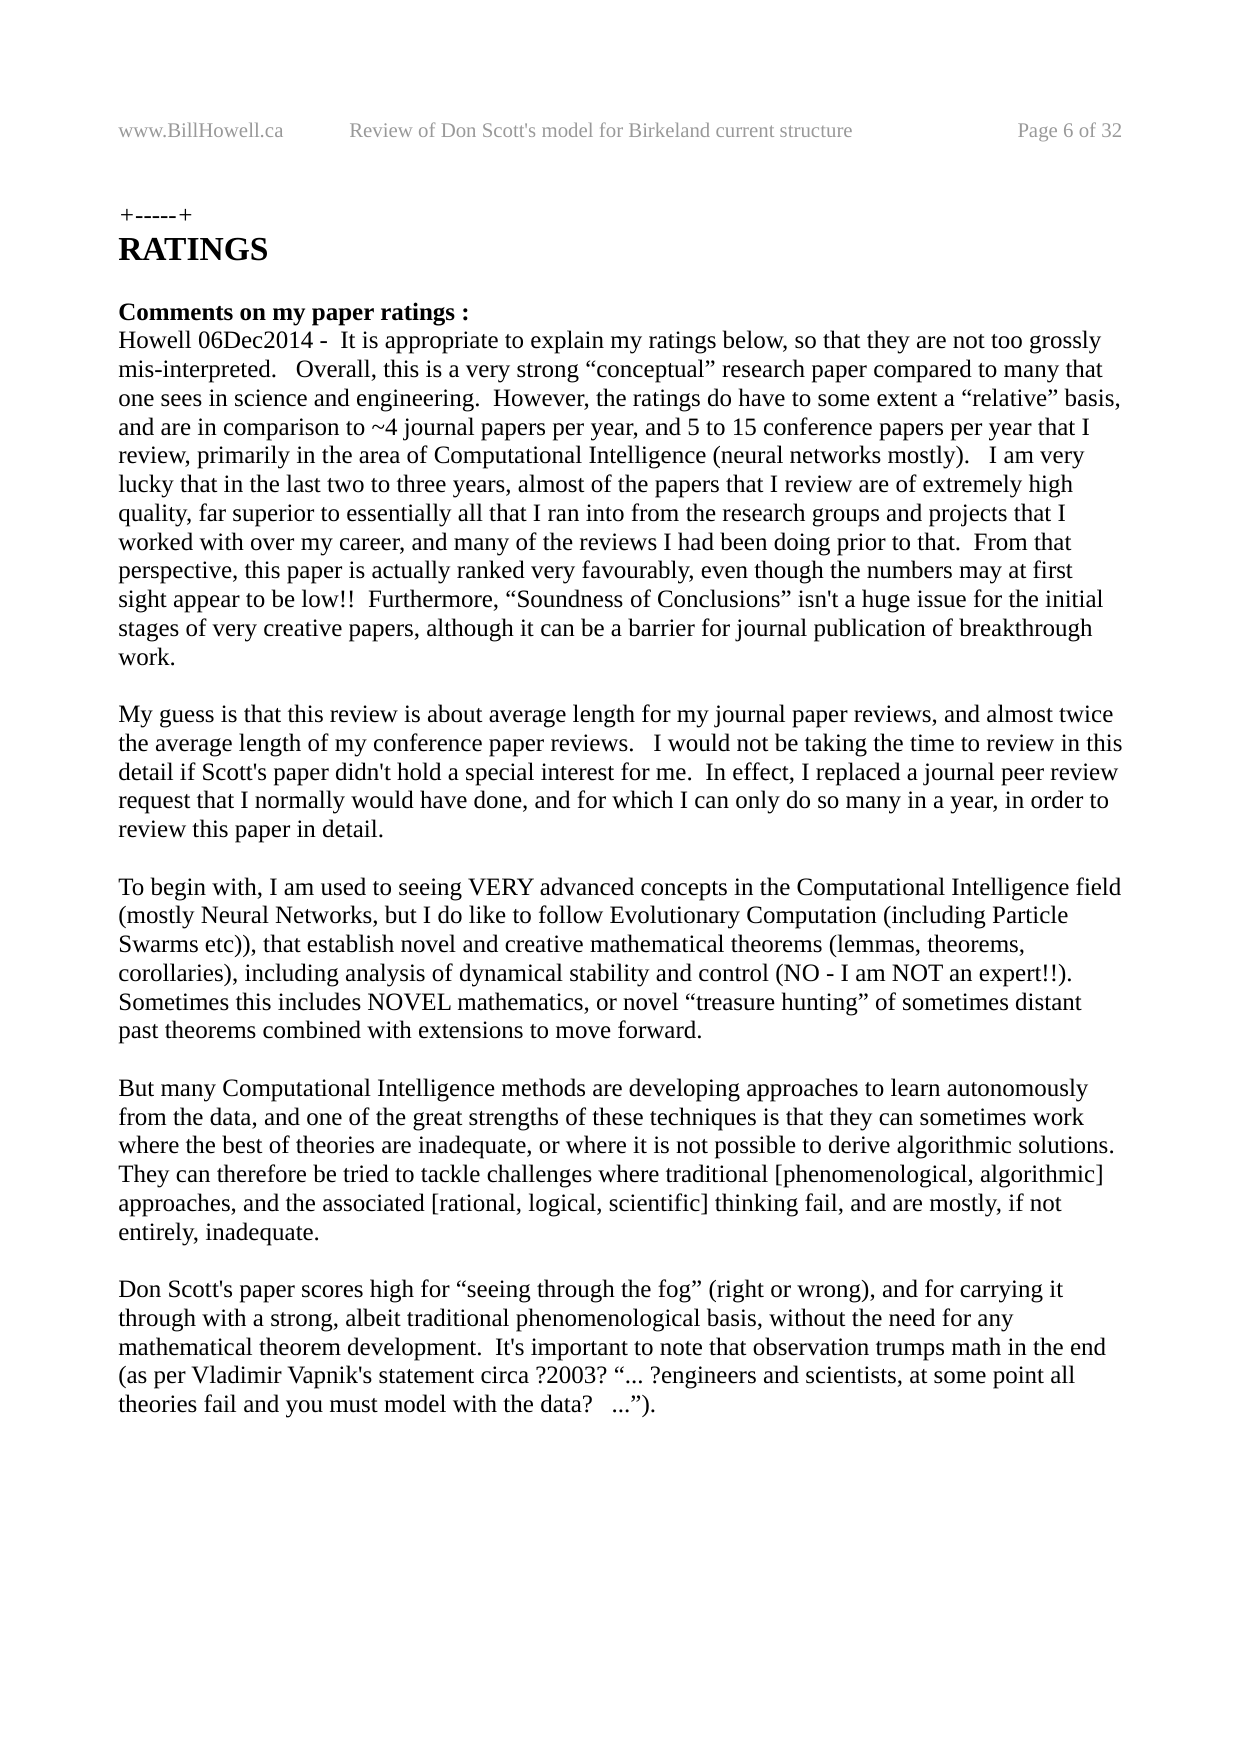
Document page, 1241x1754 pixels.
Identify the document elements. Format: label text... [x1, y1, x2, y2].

subtitle RATINGS [118, 229, 1123, 268]
text +-----+ [118, 200, 1123, 229]
text Don Scott's paper scores high for “seeing through the fog” (right or wrong), and for carrying it through with a strong, albeit traditional phenomenological basis, without the need for any mathematical theorem development. It's important to note that observation trumps math in the end (as per Vladimir Vapnik's statement circa ?2003? “... ?engineers and scientists, at some point all theories fail and you must model with the data? ...”). [118, 1274, 1123, 1418]
text To begin with, I am used to seeing VERY advanced concepts in the Computational Intelligence field (mostly Neural Networks, but I do like to follow Evolutionary Computation (including Particle Swarms etc)), that establish novel and creative mathematical theorems (lemmas, theorems, corollaries), including analysis of dynamical stability and control (NO - I am NOT an expert!!). Sometimes this includes NOVEL mathematics, or novel “treasure hunting” of sometimes distant past theorems combined with extensions to move forward. [118, 872, 1123, 1044]
text But many Computational Intelligence methods are developing approaches to learn autonomously from the data, and one of the great strengths of these techniques is that they can sometimes work where the best of theories are inadequate, or where it is not possible to derive algorithmic solutions. They can therefore be tried to tackle challenges where traditional [phenomenological, algorithmic] approaches, and the associated [rational, logical, scientific] thinking fail, and are mostly, if not entirely, inadequate. [118, 1073, 1123, 1245]
subtitle Comments on my paper ratings : [118, 297, 1123, 325]
text My guess is that this review is about average length for my journal paper reviews, and almost twice the average length of my conference paper reviews. I would not be taking the time to review in this detail if Scott's paper didn't hold a special interest for me. In effect, I replaced a journal peer review request that I normally would have done, and for which I can only do so many in a year, in order to review this paper in detail. [118, 699, 1123, 843]
text Howell 06Dec2014 - It is appropriate to explain my ratings below, so that they are not too grossly mis-interpreted. Overall, this is a very strong “conceptual” research paper compared to many that one sees in science and engineering. However, the ratings do have to some extent a “relative” basis, and are in comparison to ~4 journal papers per year, and 5 to 15 conference papers per year that I review, primarily in the area of Computational Intelligence (neural networks mostly). I am very lucky that in the last two to three years, almost of the papers that I review are of extremely high quality, far superior to essentially all that I ran into from the research groups and projects that I worked with over my career, and many of the reviews I had been doing prior to that. From that perspective, this paper is actually ranked very favourably, even though the numbers may at first sight appear to be low!! Furthermore, “Soundness of Conclusions” isn't a huge issue for the initial stages of very creative papers, although it can be a barrier for journal publication of breakthrough work. [118, 325, 1123, 670]
